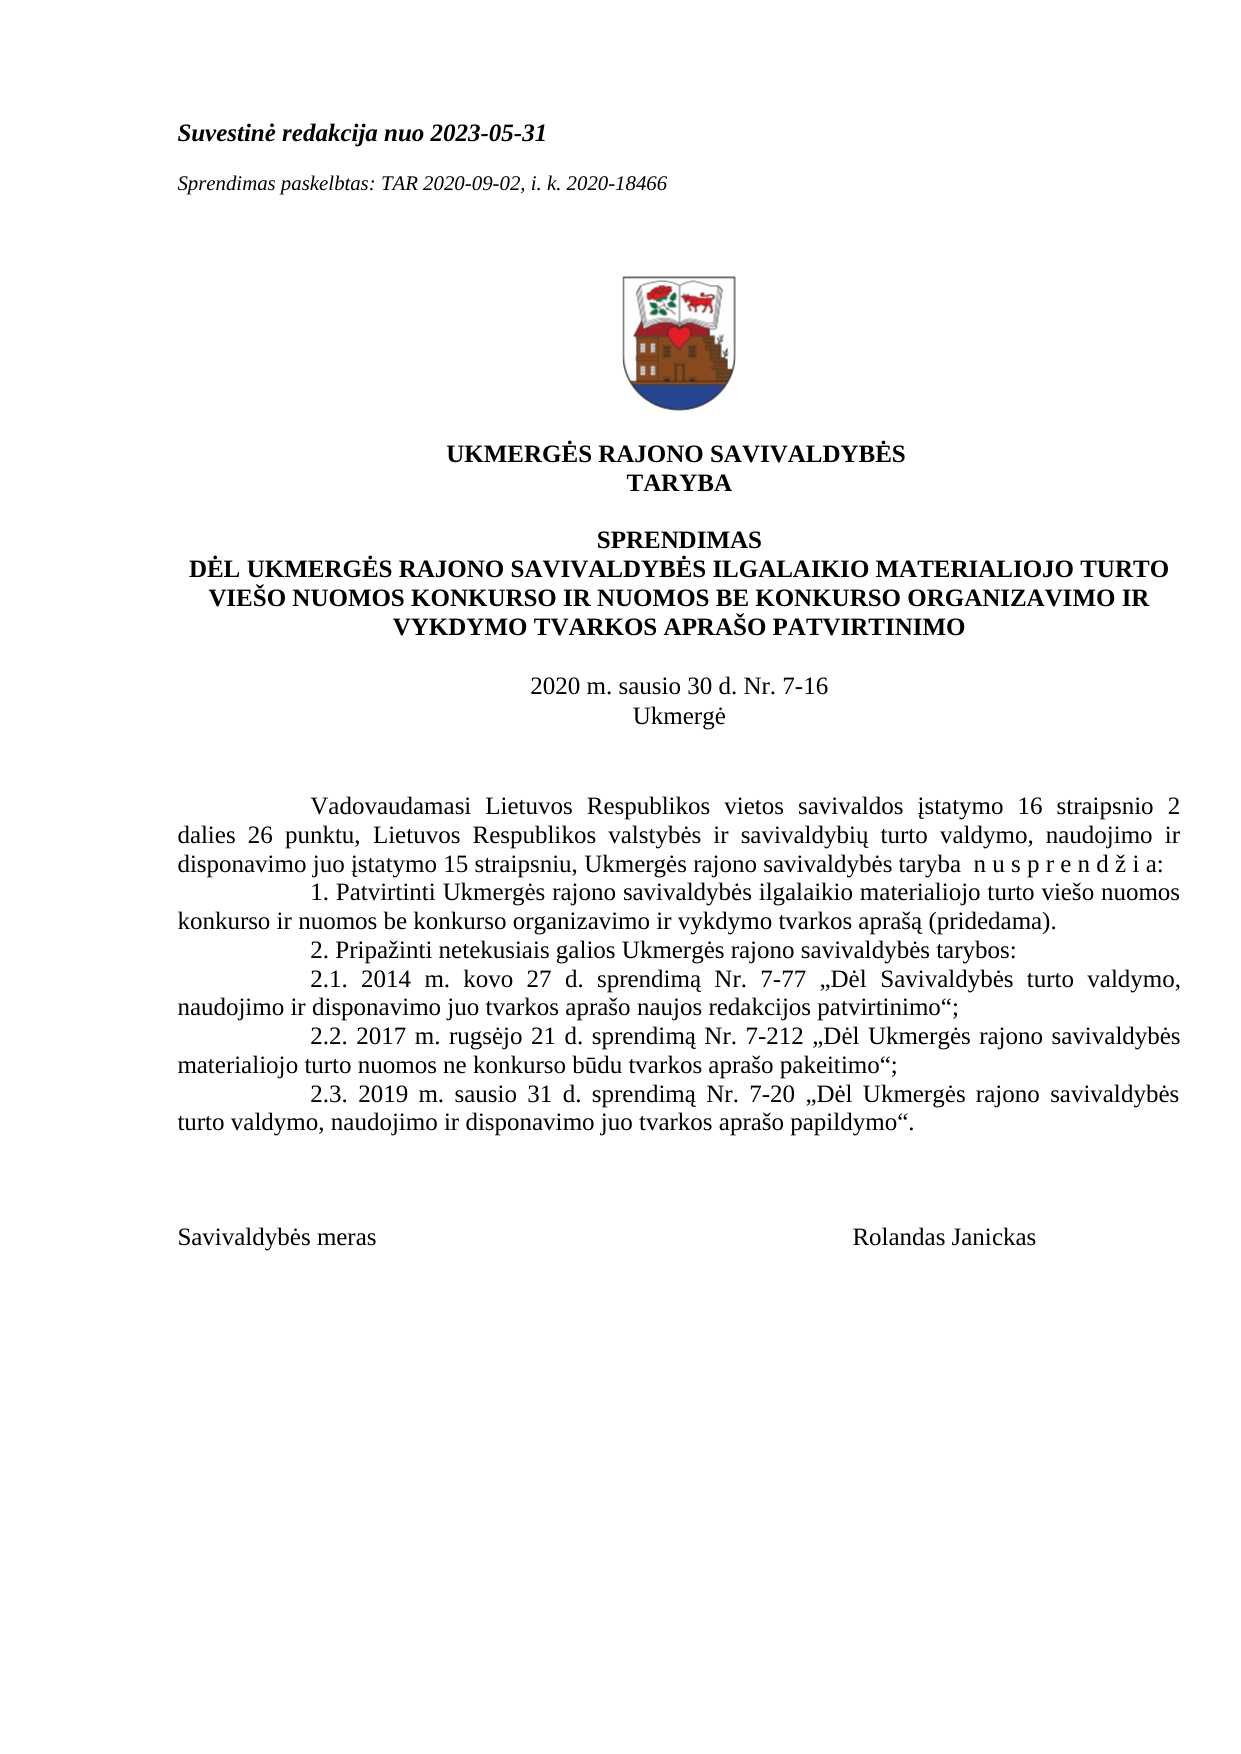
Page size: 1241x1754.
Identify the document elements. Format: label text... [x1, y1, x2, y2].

text TARYBA [177, 468, 1181, 497]
text 2.3. 2019 m. sausio 31 d. sprendimą Nr. 7-20 „Dėl Ukmergės rajono savivaldybės turto valdymo, naudojimo ir disponavimo juo tvarkos aprašo papildymo“. [177, 1079, 1181, 1136]
text Ukmergė [177, 701, 1181, 729]
text UKMERGĖS RAJONO SAVIVALDYBĖS [177, 439, 1181, 468]
text 2020 m. sausio 30 d. Nr. 7-16 [177, 671, 1181, 699]
text Savivaldybės meras Rolandas Janickas [177, 1222, 1181, 1251]
text 2.2. 2017 m. rugsėjo 21 d. sprendimą Nr. 7-212 „Dėl Ukmergės rajono savivaldybės materialiojo turto nuomos ne konkurso būdu tvarkos aprašo pakeitimo“; [177, 1021, 1181, 1079]
text 1. Patvirtinti Ukmergės rajono savivaldybės ilgalaikio materialiojo turto viešo nuomos konkurso ir nuomos be konkurso organizavimo ir vykdymo tvarkos aprašą (pridedama). [177, 877, 1181, 935]
text DĖL UKMERGĖS RAJONO SAVIVALDYBĖS ILGALAIKIO MATERIALIOJO TURTO VIEŠO NUOMOS KONKURSO IR NUOMOS BE KONKURSO ORGANIZAVIMO IR VYKDYMO TVARKOS APRAŠO PATVIRTINIMO [177, 554, 1181, 641]
text Suvestinė redakcija nuo 2023-05-31 [177, 118, 1181, 147]
text SPRENDIMAS [177, 526, 1181, 554]
text Vadovaudamasi Lietuvos Respublikos vietos savivaldos įstatymo 16 straipsnio 2 dalies 26 punktu, Lietuvos Respublikos valstybės ir savivaldybių turto valdymo, naudojimo ir disponavimo juo įstatymo 15 straipsniu, Ukmergės rajono savivaldybės taryba n u s p r e n d ž i a: [177, 791, 1181, 877]
text 2. Pripažinti netekusiais galios Ukmergės rajono savivaldybės tarybos: [177, 935, 1181, 964]
text 2.1. 2014 m. kovo 27 d. sprendimą Nr. 7-77 „Dėl Savivaldybės turto valdymo, naudojimo ir disponavimo juo tvarkos aprašo naujos redakcijos patvirtinimo“; [177, 964, 1181, 1021]
text Sprendimas paskelbtas: TAR 2020-09-02, i. k. 2020-18466 [177, 171, 1181, 195]
